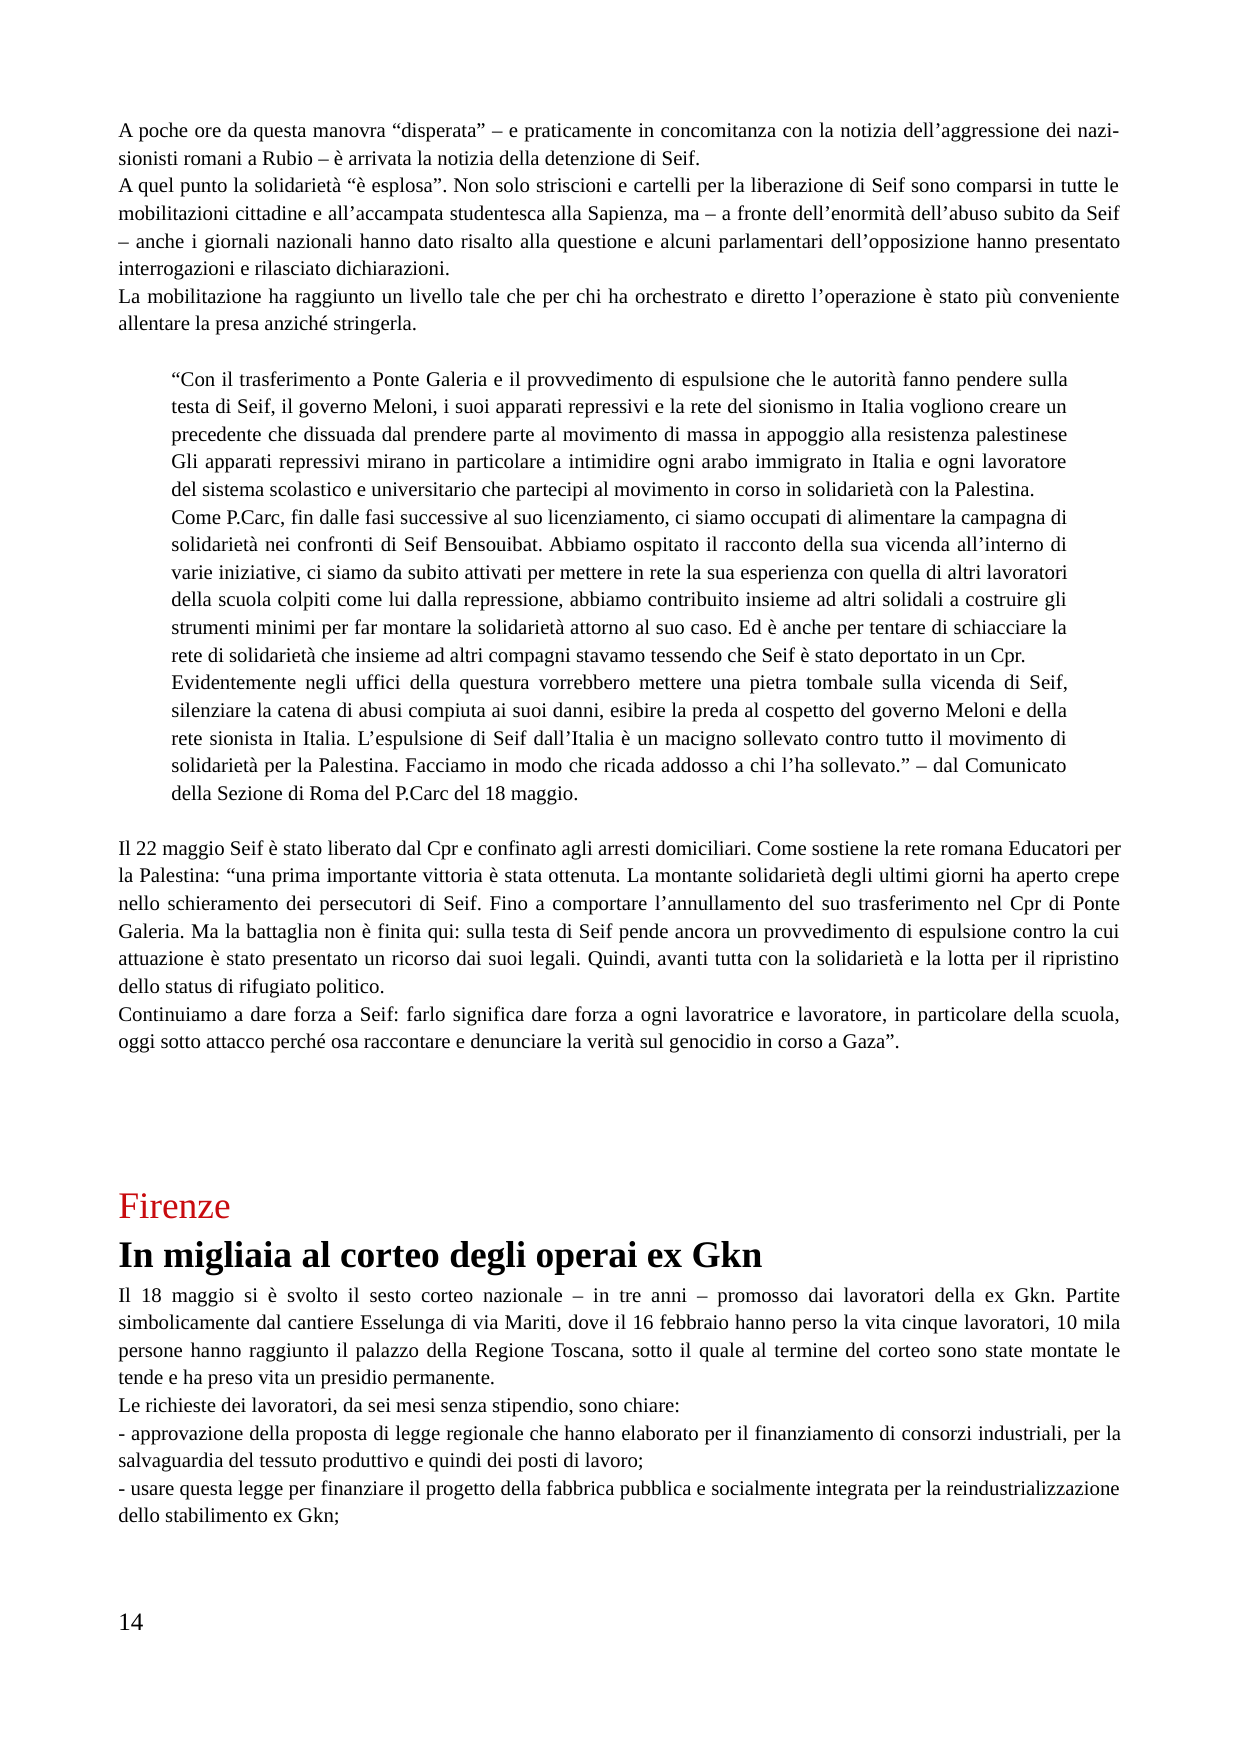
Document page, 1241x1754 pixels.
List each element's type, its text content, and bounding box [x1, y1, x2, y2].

text La mobilitazione ha raggiunto un livello tale che per chi ha orchestrato e diretto l’operazione è stato più conveniente allentare la presa anziché stringerla. [118, 284, 1122, 335]
text A poche ore da questa manovra “disperata” – e praticamente in concomitanza con la notizia dell’aggressione dei nazi-sionisti romani a Rubio – è arrivata la notizia della detenzione di Seif. [118, 118, 1122, 170]
text Le richieste dei lavoratori, da sei mesi senza stipendio, sono chiare: [118, 1393, 1122, 1417]
text A quel punto la solidarietà “è esplosa”. Non solo striscioni e cartelli per la liberazione di Seif sono comparsi in tutte le mobilitazioni cittadine e all’accampata studentesca alla Sapienza, ma – a fronte dell’enormità dell’abuso subito da Seif – anche i giornali nazionali hanno dato risalto alla questione e alcuni parlamentari dell’opposizione hanno presentato interrogazioni e rilasciato dichiarazioni. [118, 173, 1122, 280]
text Continuiamo a dare forza a Seif: farlo significa dare forza a ogni lavoratrice e lavoratore, in particolare della scuola, oggi sotto attacco perché osa raccontare e denunciare la verità sul genocidio in corso a Gaza”. [118, 1001, 1122, 1053]
text - usare questa legge per finanziare il progetto della fabbrica pubblica e socialmente integrata per la reindustrializzazione dello stabilimento ex Gkn; [118, 1476, 1122, 1527]
text Il 18 maggio si è svolto il sesto corteo nazionale – in tre anni – promosso dai lavoratori della ex Gkn. Partite simbolicamente dal cantiere Esselunga di via Mariti, dove il 16 febbraio hanno perso la vita cinque lavoratori, 10 mila persone hanno raggiunto il palazzo della Regione Toscana, sotto il quale al termine del corteo sono state montate le tende e ha preso vita un presidio permanente. [118, 1282, 1122, 1389]
text In migliaia al corteo degli operai ex Gkn [118, 1233, 1122, 1276]
text Come P.Carc, fin dalle fasi successive al suo licenziamento, ci siamo occupati di alimentare la campagna di solidarietà nei confronti di Seif Bensouibat. Abbiamo ospitato il racconto della sua vicenda all’interno di varie iniziative, ci siamo da subito attivati per mettere in rete la sua esperienza con quella di altri lavoratori della scuola colpiti come lui dalla repressione, abbiamo contribuito insieme ad altri solidali a costruire gli strumenti minimi per far montare la solidarietà attorno al suo caso. Ed è anche per tentare di schiacciare la rete di solidarietà che insieme ad altri compagni stavamo tessendo che Seif è stato deportato in un Cpr. [171, 504, 1069, 667]
text “Con il trasferimento a Ponte Galeria e il provvedimento di espulsione che le autorità fanno pendere sulla testa di Seif, il governo Meloni, i suoi apparati repressivi e la rete del sionismo in Italia vogliono creare un precedente che dissuada dal prendere parte al movimento di massa in appoggio alla resistenza palestinese Gli apparati repressivi mirano in particolare a intimidire ogni arabo immigrato in Italia e ogni lavoratore del sistema scolastico e universitario che partecipi al movimento in corso in solidarietà con la Palestina. [171, 367, 1069, 501]
text - approvazione della proposta di legge regionale che hanno elaborato per il finanziamento di consorzi industriali, per la salvaguardia del tessuto produttivo e quindi dei posti di lavoro; [118, 1421, 1122, 1472]
text Il 22 maggio Seif è stato liberato dal Cpr e confinato agli arresti domiciliari. Come sostiene la rete romana Educatori per la Palestina: “una prima importante vittoria è stata ottenuta. La montante solidarietà degli ultimi giorni ha aperto crepe nello schieramento dei persecutori di Seif. Fino a comportare l’annullamento del suo trasferimento nel Cpr di Ponte Galeria. Ma la battaglia non è finita qui: sulla testa di Seif pende ancora un provvedimento di espulsione contro la cui attuazione è stato presentato un ricorso dai suoi legali. Quindi, avanti tutta con la solidarietà e la lotta per il ripristino dello status di rifugiato politico. [118, 836, 1122, 998]
text Firenze [118, 1183, 1122, 1226]
text Evidentemente negli uffici della questura vorrebbero mettere una pietra tombale sulla vicenda di Seif, silenziare la catena di abusi compiuta ai suoi danni, esibire la preda al cospetto del governo Meloni e della rete sionista in Italia. L’espulsione di Seif dall’Italia è un macigno sollevato contro tutto il movimento di solidarietà per la Palestina. Facciamo in modo che ricada addosso a chi l’ha sollevato.” – dal Comunicato della Sezione di Roma del P.Carc del 18 maggio. [171, 670, 1069, 805]
